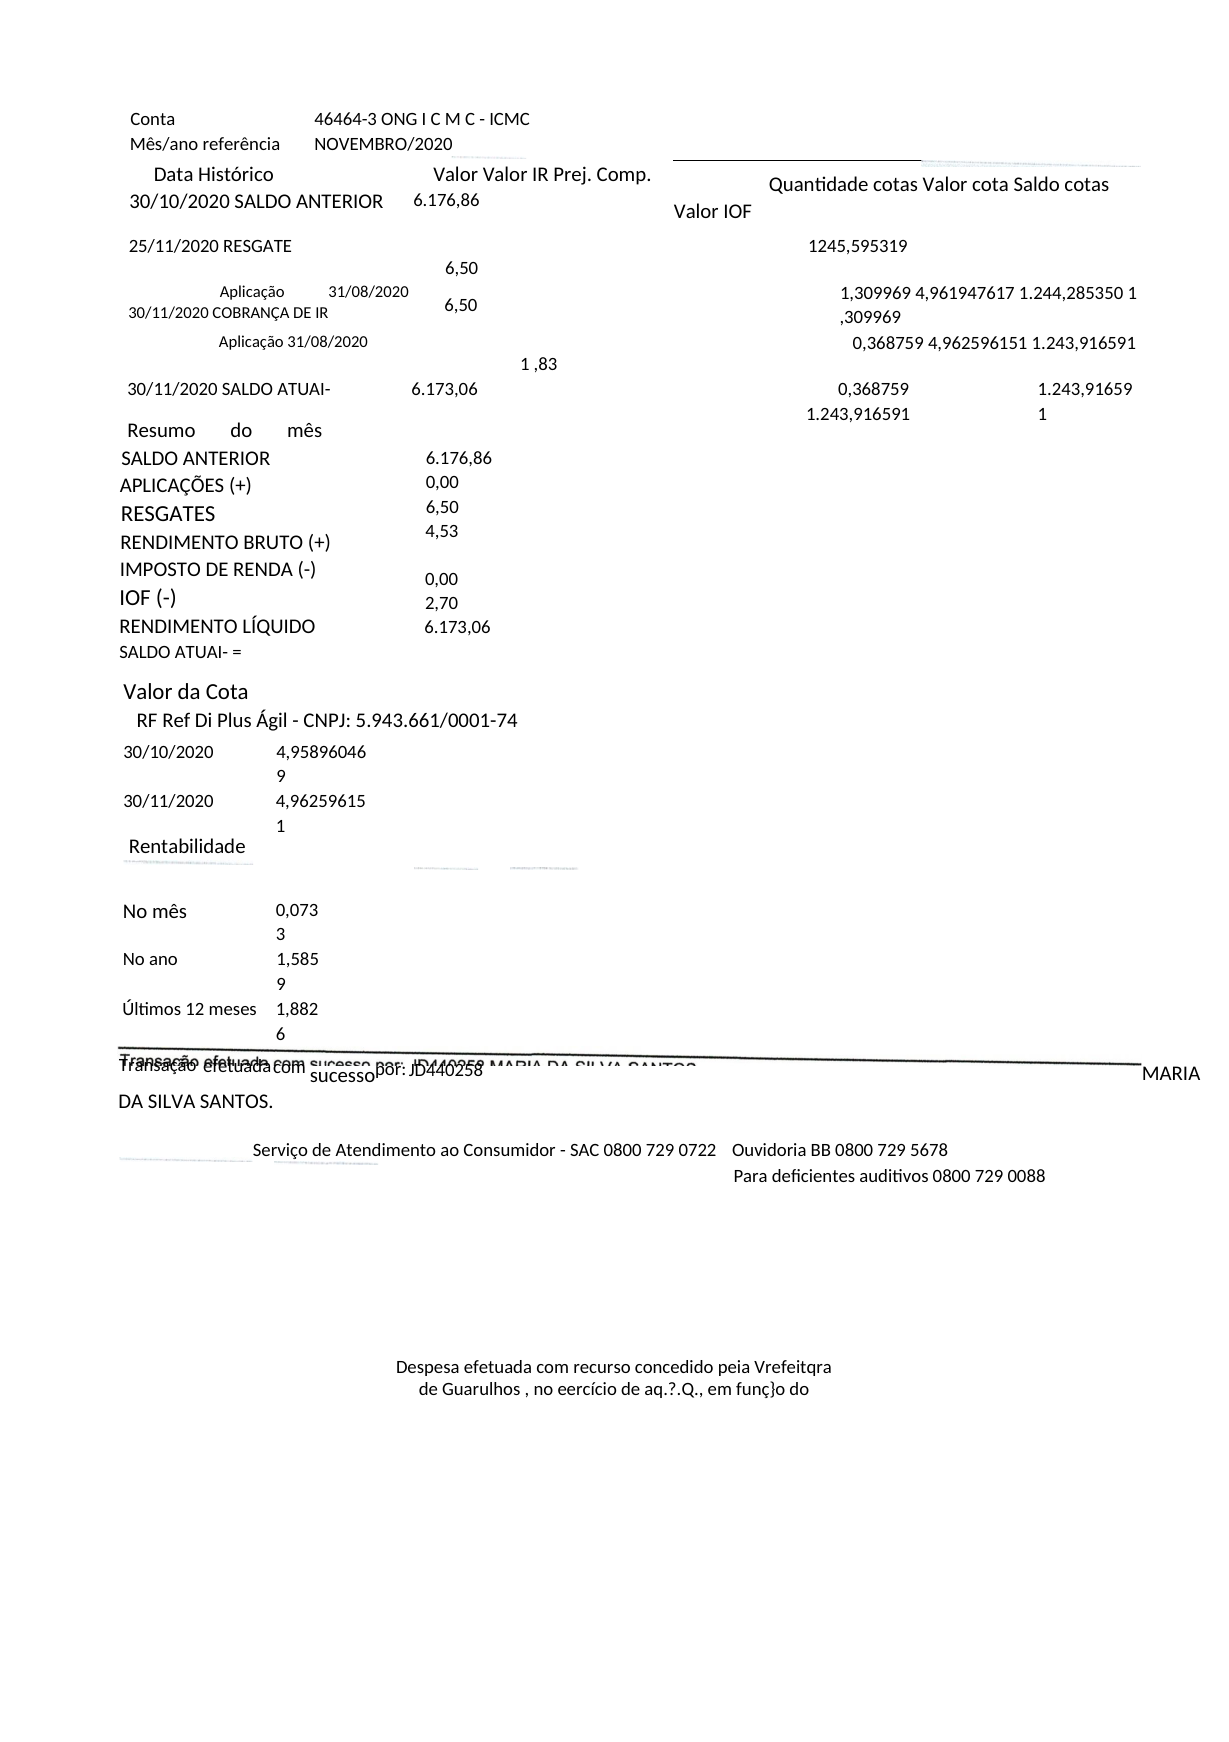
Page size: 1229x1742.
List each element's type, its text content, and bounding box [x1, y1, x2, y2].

table_cell NOVEMBRO/2020 [310, 132, 537, 156]
table_header 30/10/2020 [123, 740, 274, 789]
text MARIA DA SILVA SANTOS. [117, 1047, 1202, 1113]
table_cell 1.243,916591 [1038, 377, 1141, 707]
table_cell 0,368759 1.243,916591 [769, 377, 1037, 707]
table_cell [505, 188, 674, 234]
table_cell 1 ,83 [505, 331, 674, 377]
text RF Ref Di Plus Ágil - CNPJ: 5.943.661/0001-74 [136, 707, 1202, 733]
table_cell 25/11/2020 RESGATE [119, 234, 409, 281]
table_cell [674, 377, 769, 707]
table_cell Últimos 12 meses [122, 997, 274, 1046]
table_header Valor Valor IR Prej. Comp. [409, 161, 674, 188]
table_cell 30/11/2020 SALDO ATUAI- Resumo do mês SALDO ANTERIOR APLICAÇÕES (+) RESGATES RENDIMENTO BRUTO (+) IMPOSTO DE RENDA (-) IOF (-) RENDIMENTO LÍQUIDO SALDO ATUAI- = Valor da Cota [119, 377, 409, 707]
table_cell [409, 331, 505, 377]
table_cell Aplicação 31/08/2020 30/11/2020 COBRANÇA DE IR [119, 281, 409, 331]
table_cell 1,8826 [274, 997, 327, 1046]
table_cell 4,962596151 [274, 789, 374, 860]
table_cell 0,368759 4,962596151 1.243,916591 [769, 331, 1141, 377]
table_cell No ano [122, 947, 274, 997]
table_cell 6,50 [409, 234, 505, 281]
table_cell Aplicação 31/08/2020 [119, 331, 409, 377]
table_cell 46464-3 ONG I C M C - ICMC [310, 107, 537, 132]
table_cell 6,50 [409, 281, 505, 331]
table_cell 30/11/2020 Rentabilidade [123, 789, 274, 860]
table_header Quantidade cotas Valor cota Saldo cotas [769, 161, 1141, 234]
table_cell [674, 234, 769, 281]
table_cell [674, 331, 769, 377]
table_header Data Histórico 30/10/2020 SALDO ANTERIOR [119, 161, 409, 234]
table_cell [505, 281, 674, 331]
table_header 4,958960469 [274, 740, 374, 789]
table_cell 1,309969 4,961947617 1.244,285350 1 ,309969 [769, 281, 1141, 331]
table_header [494, 868, 578, 1046]
table_cell [505, 234, 674, 281]
table_header 0,0733 [274, 898, 327, 947]
text Serviço de Atendimento ao Consumidor - SAC 0800 729 0722 Ouvidoria BB 0800 729 5678 [119, 1138, 1202, 1161]
table_cell [674, 281, 769, 331]
table_cell 1245,595319 [769, 234, 1141, 281]
table_cell 1,5859 [274, 947, 327, 997]
table_cell Mês/ano referência [130, 132, 310, 156]
table_header No mês [122, 898, 274, 947]
table_cell 6.176,86 [409, 188, 505, 234]
text Para deficientes auditivos 0800 729 0088 [733, 1164, 1202, 1187]
text Despesa efetuada com recurso concedido peia Vrefeitqra de Guarulhos , no eercício de aq.?.Q., em funç}o do [384, 1356, 844, 1401]
table_header [370, 868, 494, 1046]
table_cell Conta [130, 107, 310, 132]
table_cell 6.173,06 6.176,86 0,00 6,50 4,53 0,00 2,70 6.173,06 [409, 377, 505, 707]
table_cell [505, 377, 674, 707]
table_header [122, 868, 370, 1046]
table_header Valor IOF [674, 161, 769, 234]
